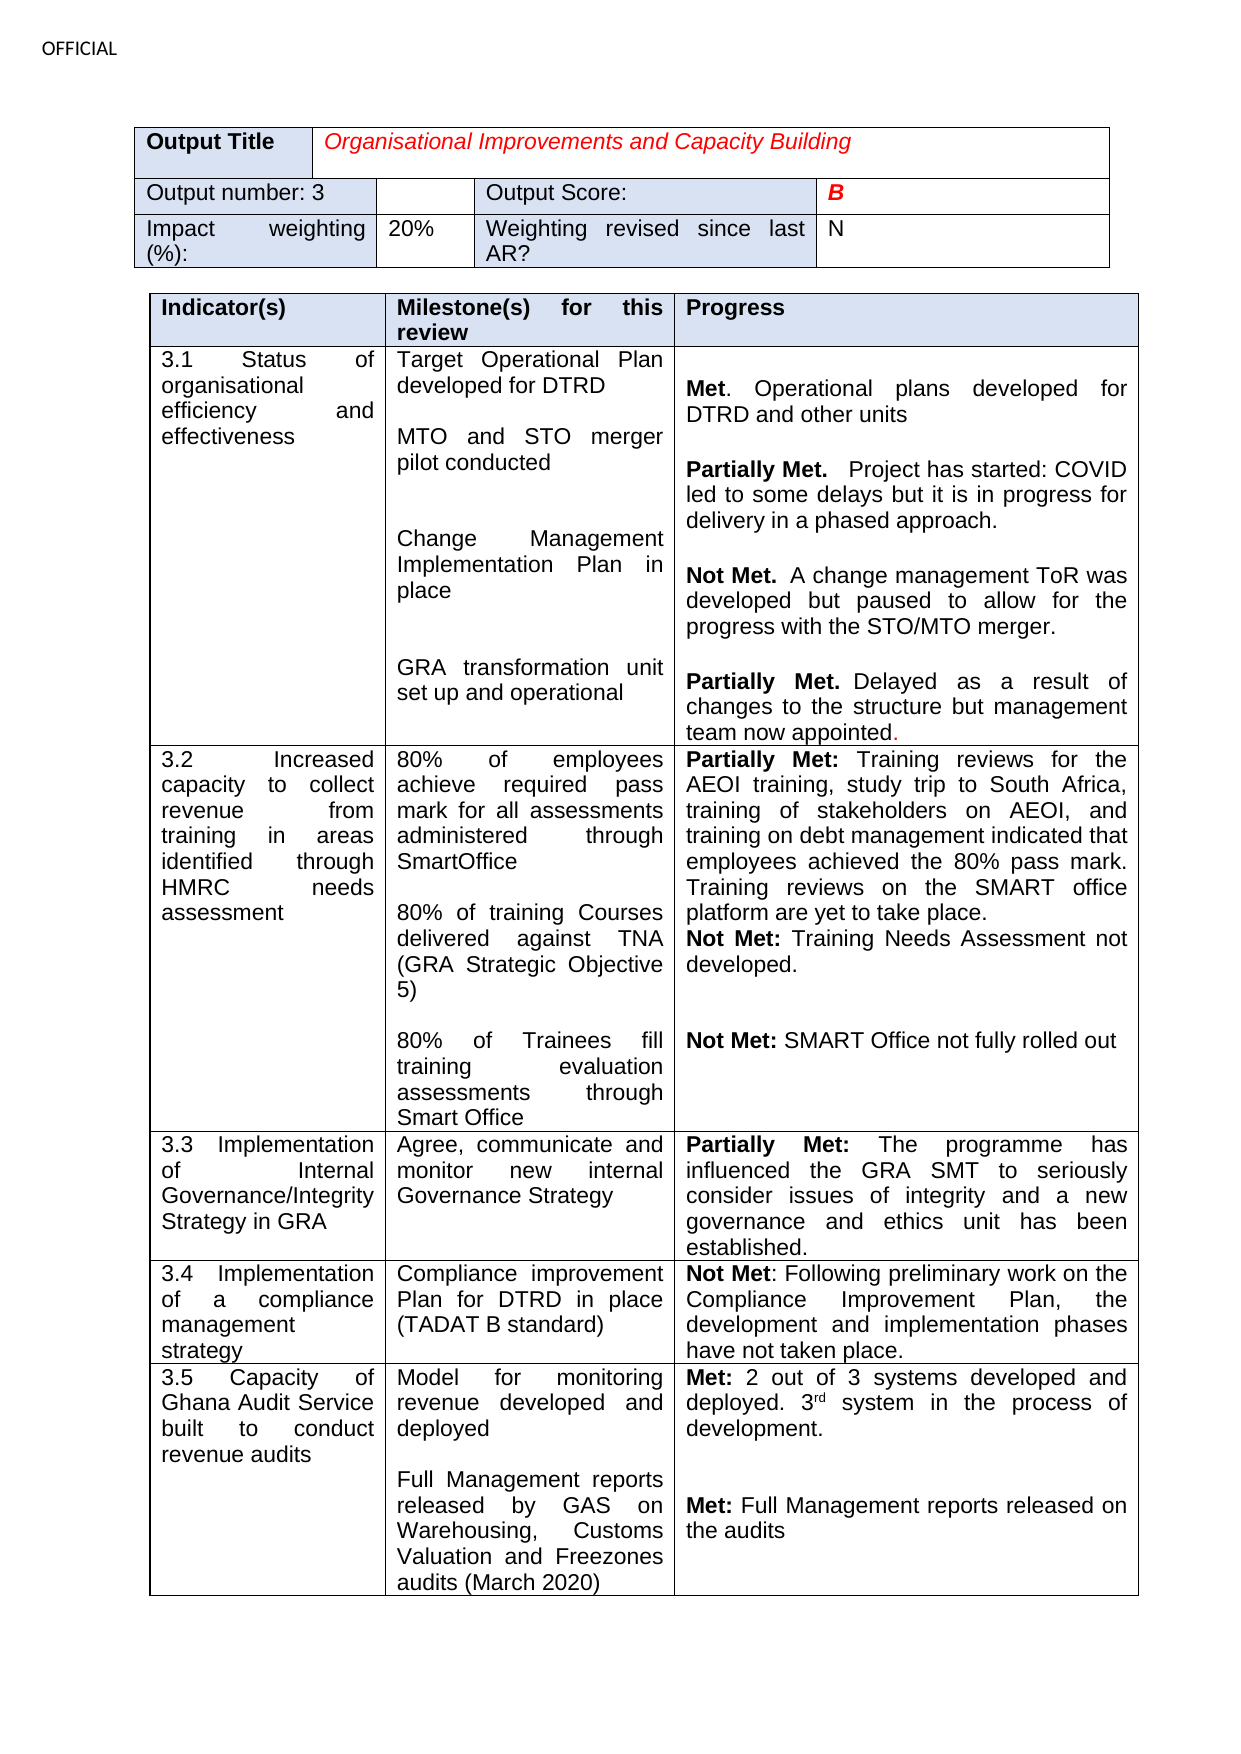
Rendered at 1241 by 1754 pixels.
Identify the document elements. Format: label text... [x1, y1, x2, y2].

table_cell Output Score: [475, 179, 816, 214]
table_cell Agree, communicate and monitor new internal Governance Strategy [386, 1132, 674, 1260]
table_cell Met: 2 out of 3 systems developed and deployed. 3rd system in the process of development. Met: Full Management reports released on the audits [675, 1364, 1138, 1595]
table_cell B [817, 179, 1109, 214]
table_cell 3.1 Status of organisational efficiency and effectiveness [151, 347, 385, 745]
table_cell Output number: 3 [135, 179, 376, 214]
table_cell 20% [377, 215, 474, 267]
table_header Indicator(s) [151, 294, 385, 346]
table_cell Compliance improvement Plan for DTRD in place (TADAT B standard) [386, 1261, 674, 1363]
table_cell Weighting revised since last AR? [475, 215, 816, 267]
table_cell Partially Met: The programme has influenced the GRA SMT to seriously consider issues of integrity and a new governance and ethics unit has been established. [675, 1132, 1138, 1260]
table_cell 3.3 Implementation of Internal Governance/Integrity Strategy in GRA [151, 1132, 385, 1260]
table_cell 3.5 Capacity of Ghana Audit Service built to conduct revenue audits [151, 1364, 385, 1595]
table_header Progress [675, 294, 1138, 346]
table_cell 3.2 Increased capacity to collect revenue from training in areas identified through HMRC needs assessment [151, 746, 385, 1131]
table_cell Met. Operational plans developed for DTRD and other units Partially Met. Project has started: COVID led to some delays but it is in progress for delivery in a phased approach. Not Met. A change management ToR was developed but paused to allow for the progress with the STO/MTO merger. Partially Met. Delayed as a result of changes to the structure but management team now appointed. [675, 347, 1138, 745]
table_cell N [817, 215, 1109, 267]
table_cell Target Operational Plan developed for DTRD MTO and STO merger pilot conducted Change Management Implementation Plan in place GRA transformation unit set up and operational [386, 347, 674, 745]
table_cell Impact weighting (%): [135, 215, 376, 267]
table_header Milestone(s) for this review [386, 294, 674, 346]
table_cell Model for monitoring revenue developed and deployed Full Management reports released by GAS on Warehousing, Customs Valuation and Freezones audits (March 2020) [386, 1364, 674, 1595]
table_cell [377, 179, 474, 214]
table_header Organisational Improvements and Capacity Building [313, 128, 1109, 178]
table_cell 3.4 Implementation of a compliance management strategy [151, 1261, 385, 1363]
table_cell Not Met: Following preliminary work on the Compliance Improvement Plan, the development and implementation phases have not taken place. [675, 1261, 1138, 1363]
table_header Output Title [135, 128, 312, 178]
table_cell 80% of employees achieve required pass mark for all assessments administered through SmartOffice 80% of training Courses delivered against TNA (GRA Strategic Objective 5) 80% of Trainees fill training evaluation assessments through Smart Office [386, 746, 674, 1131]
table_cell Partially Met: Training reviews for the AEOI training, study trip to South Africa, training of stakeholders on AEOI, and training on debt management indicated that employees achieved the 80% pass mark. Training reviews on the SMART office platform are yet to take place. Not Met: Training Needs Assessment not developed. Not Met: SMART Office not fully rolled out [675, 746, 1138, 1131]
